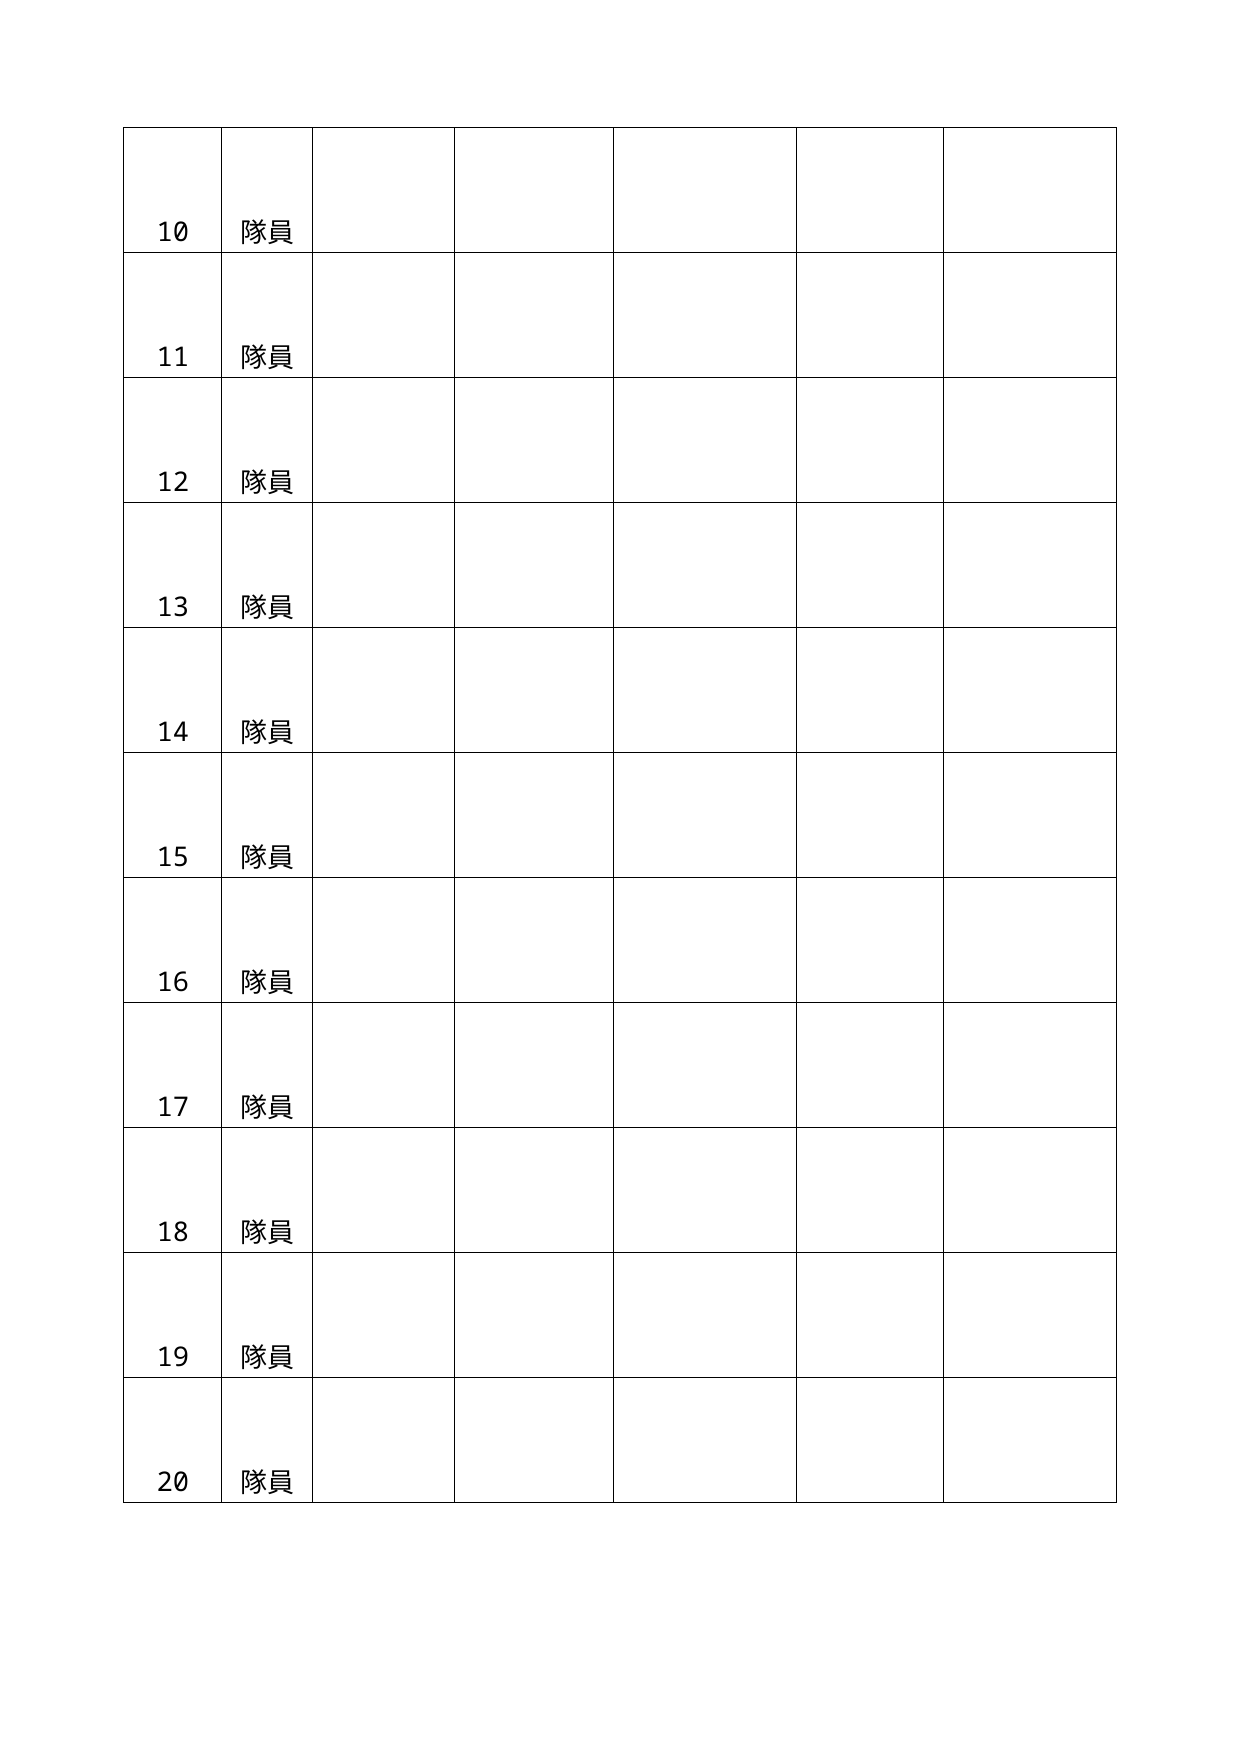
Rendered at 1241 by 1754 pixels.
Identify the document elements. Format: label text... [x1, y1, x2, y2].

table_cell [944, 503, 1116, 627]
table_cell [313, 753, 454, 877]
table_cell [455, 253, 613, 377]
table_cell [797, 1003, 943, 1127]
table_cell 隊員 [222, 1378, 312, 1502]
table_cell [455, 1128, 613, 1252]
table_cell [313, 503, 454, 627]
table_cell [944, 1003, 1116, 1127]
table_cell 隊員 [222, 753, 312, 877]
table_cell [614, 503, 796, 627]
table_cell [944, 253, 1116, 377]
table_cell [944, 1253, 1116, 1377]
table_cell [614, 1003, 796, 1127]
table_cell [797, 1253, 943, 1377]
table_cell 16 [124, 878, 221, 1002]
table_cell [455, 128, 613, 252]
table_cell 11 [124, 253, 221, 377]
table_cell 隊員 [222, 378, 312, 502]
table_cell 18 [124, 1128, 221, 1252]
table_cell [797, 128, 943, 252]
table_cell [455, 503, 613, 627]
table_cell [313, 878, 454, 1002]
table_cell [313, 1253, 454, 1377]
table_cell [455, 628, 613, 752]
table_cell [455, 878, 613, 1002]
table_cell 隊員 [222, 1128, 312, 1252]
table_cell [944, 1378, 1116, 1502]
table_cell [455, 753, 613, 877]
table_cell [797, 378, 943, 502]
table_cell [313, 1128, 454, 1252]
table_cell [944, 1128, 1116, 1252]
table_cell [944, 628, 1116, 752]
table_cell [614, 1253, 796, 1377]
table_cell [797, 753, 943, 877]
table_cell 隊員 [222, 503, 312, 627]
table_cell [944, 128, 1116, 252]
table_cell [797, 1128, 943, 1252]
table_cell [944, 878, 1116, 1002]
table_cell [614, 253, 796, 377]
table_cell [455, 1003, 613, 1127]
table_cell 隊員 [222, 253, 312, 377]
table_cell 隊員 [222, 1253, 312, 1377]
table_cell 15 [124, 753, 221, 877]
table_cell 12 [124, 378, 221, 502]
table_cell [797, 628, 943, 752]
table_cell [614, 878, 796, 1002]
table_cell 20 [124, 1378, 221, 1502]
table_cell [944, 378, 1116, 502]
table_cell 隊員 [222, 1003, 312, 1127]
table_cell [313, 253, 454, 377]
table_cell [313, 628, 454, 752]
table_cell [797, 503, 943, 627]
table_cell [797, 253, 943, 377]
table_cell 13 [124, 503, 221, 627]
table_cell [797, 878, 943, 1002]
table_cell [614, 1378, 796, 1502]
table_cell [614, 1128, 796, 1252]
table_cell [797, 1378, 943, 1502]
table_cell [614, 628, 796, 752]
table_cell 14 [124, 628, 221, 752]
table_cell 隊員 [222, 628, 312, 752]
table_cell 19 [124, 1253, 221, 1377]
table_cell [313, 378, 454, 502]
table_cell 10 [124, 128, 221, 252]
table_cell [455, 1378, 613, 1502]
table_cell 17 [124, 1003, 221, 1127]
table_cell [313, 1378, 454, 1502]
table_cell [313, 1003, 454, 1127]
table_cell [614, 128, 796, 252]
table_cell [455, 378, 613, 502]
table_cell 隊員 [222, 878, 312, 1002]
table_cell [614, 378, 796, 502]
table_cell [455, 1253, 613, 1377]
table_cell [944, 753, 1116, 877]
table_cell 隊員 [222, 128, 312, 252]
table_cell [313, 128, 454, 252]
table_cell [614, 753, 796, 877]
